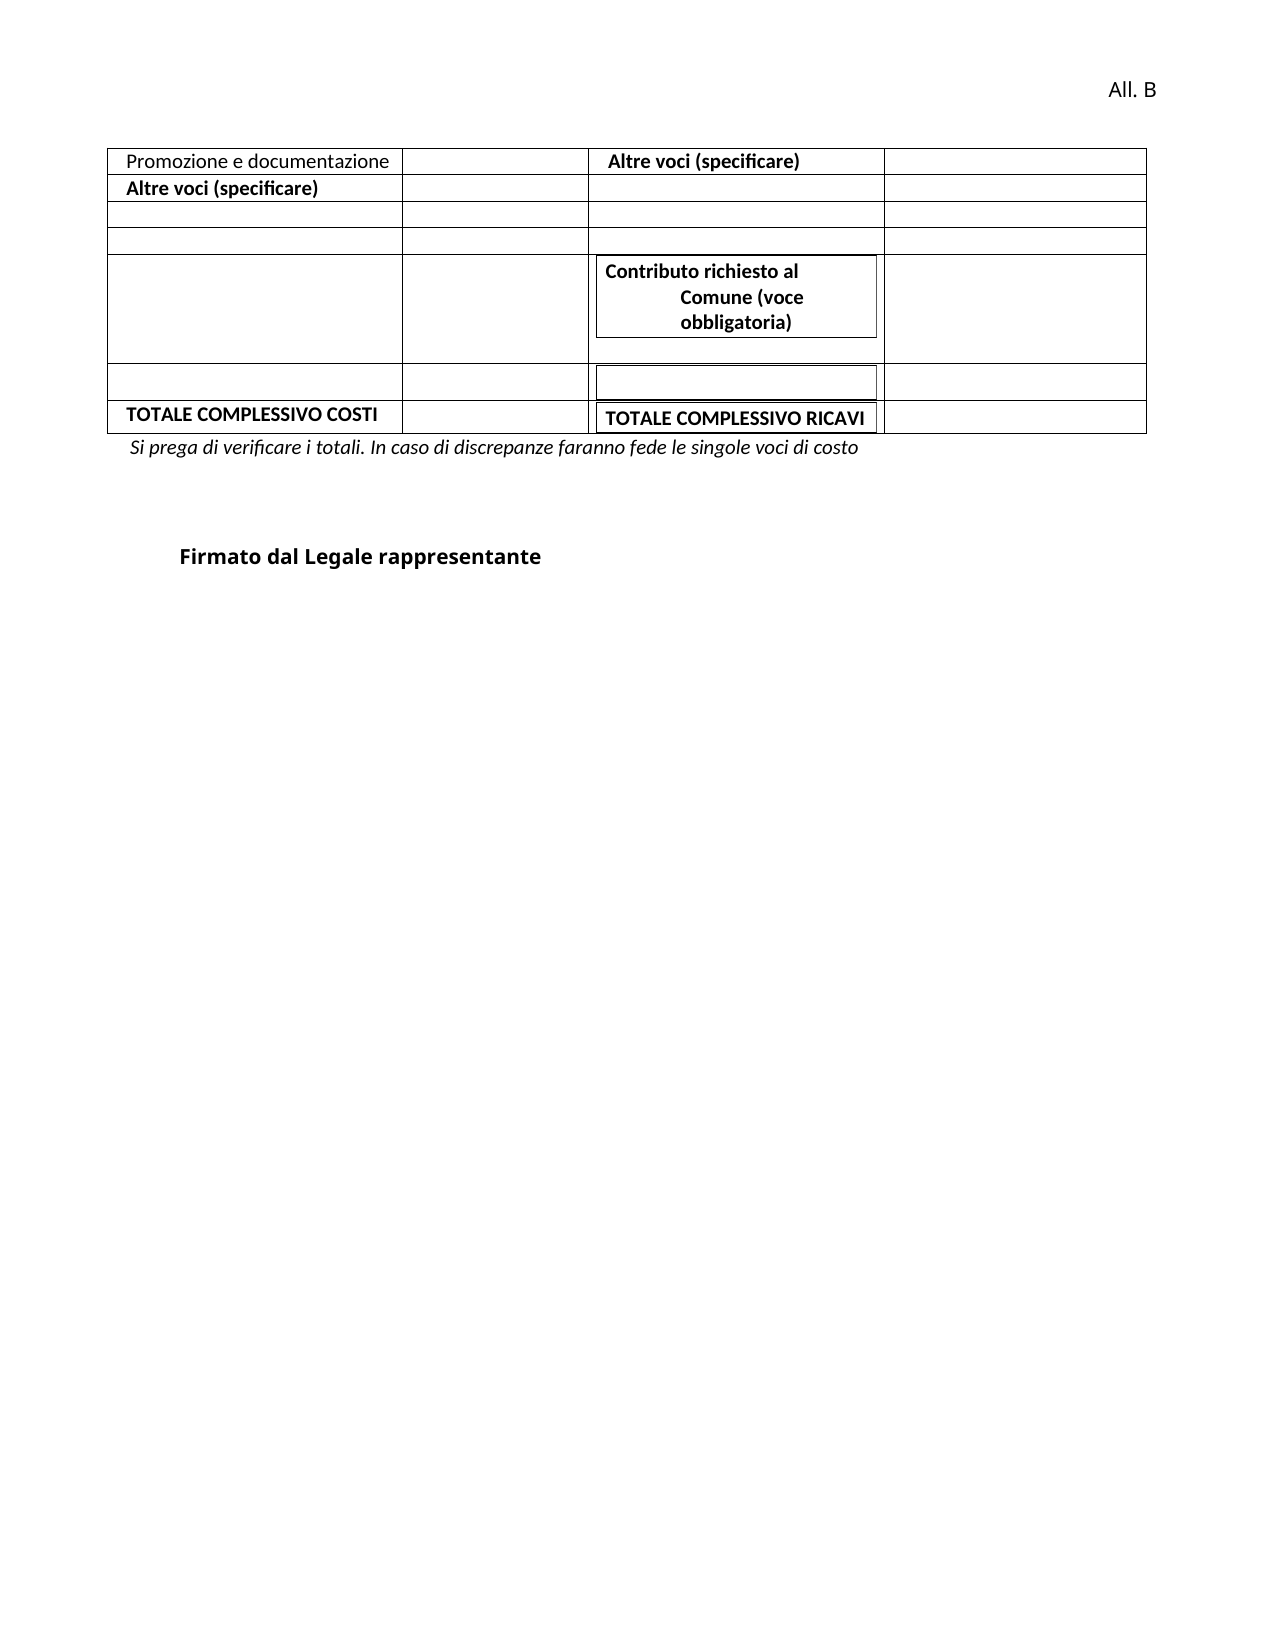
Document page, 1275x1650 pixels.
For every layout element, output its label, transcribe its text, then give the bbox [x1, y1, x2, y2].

table_cell Altre voci (specificare) [589, 149, 884, 174]
table_cell [885, 175, 1146, 201]
table_cell [885, 202, 1146, 227]
table_cell [108, 202, 402, 227]
table_cell [403, 255, 588, 363]
table_cell Contributo richiesto al Comune (voce obbligatoria) [589, 255, 884, 363]
table_cell [589, 228, 884, 253]
table_cell [403, 401, 588, 433]
table_cell Altre voci (specificare) [108, 175, 402, 201]
table_cell [589, 364, 884, 400]
table_cell [108, 255, 402, 363]
table_cell [403, 175, 588, 201]
table_cell Promozione e documentazione [108, 149, 402, 174]
table_cell [108, 228, 402, 253]
table_cell [885, 255, 1146, 363]
table_cell [589, 202, 884, 227]
text Firmato dal Legale rappresentante [179, 542, 1157, 571]
table_cell [403, 202, 588, 227]
table_cell TOTALE COMPLESSIVO COSTI [108, 401, 402, 433]
table_cell [108, 364, 402, 400]
table_cell [403, 228, 588, 253]
table_cell [597, 366, 876, 399]
table_cell [403, 364, 588, 400]
table_cell TOTALE COMPLESSIVO RICAVI [589, 401, 876, 433]
text Si prega di verificare i totali. In caso di discrepanze faranno fede le singole voci di costo [130, 434, 1157, 460]
table_cell [885, 149, 1146, 174]
table_cell [589, 175, 884, 201]
table_cell [403, 149, 588, 174]
table_cell [885, 401, 1146, 433]
table_cell [885, 228, 1146, 253]
table_cell [885, 364, 1146, 400]
